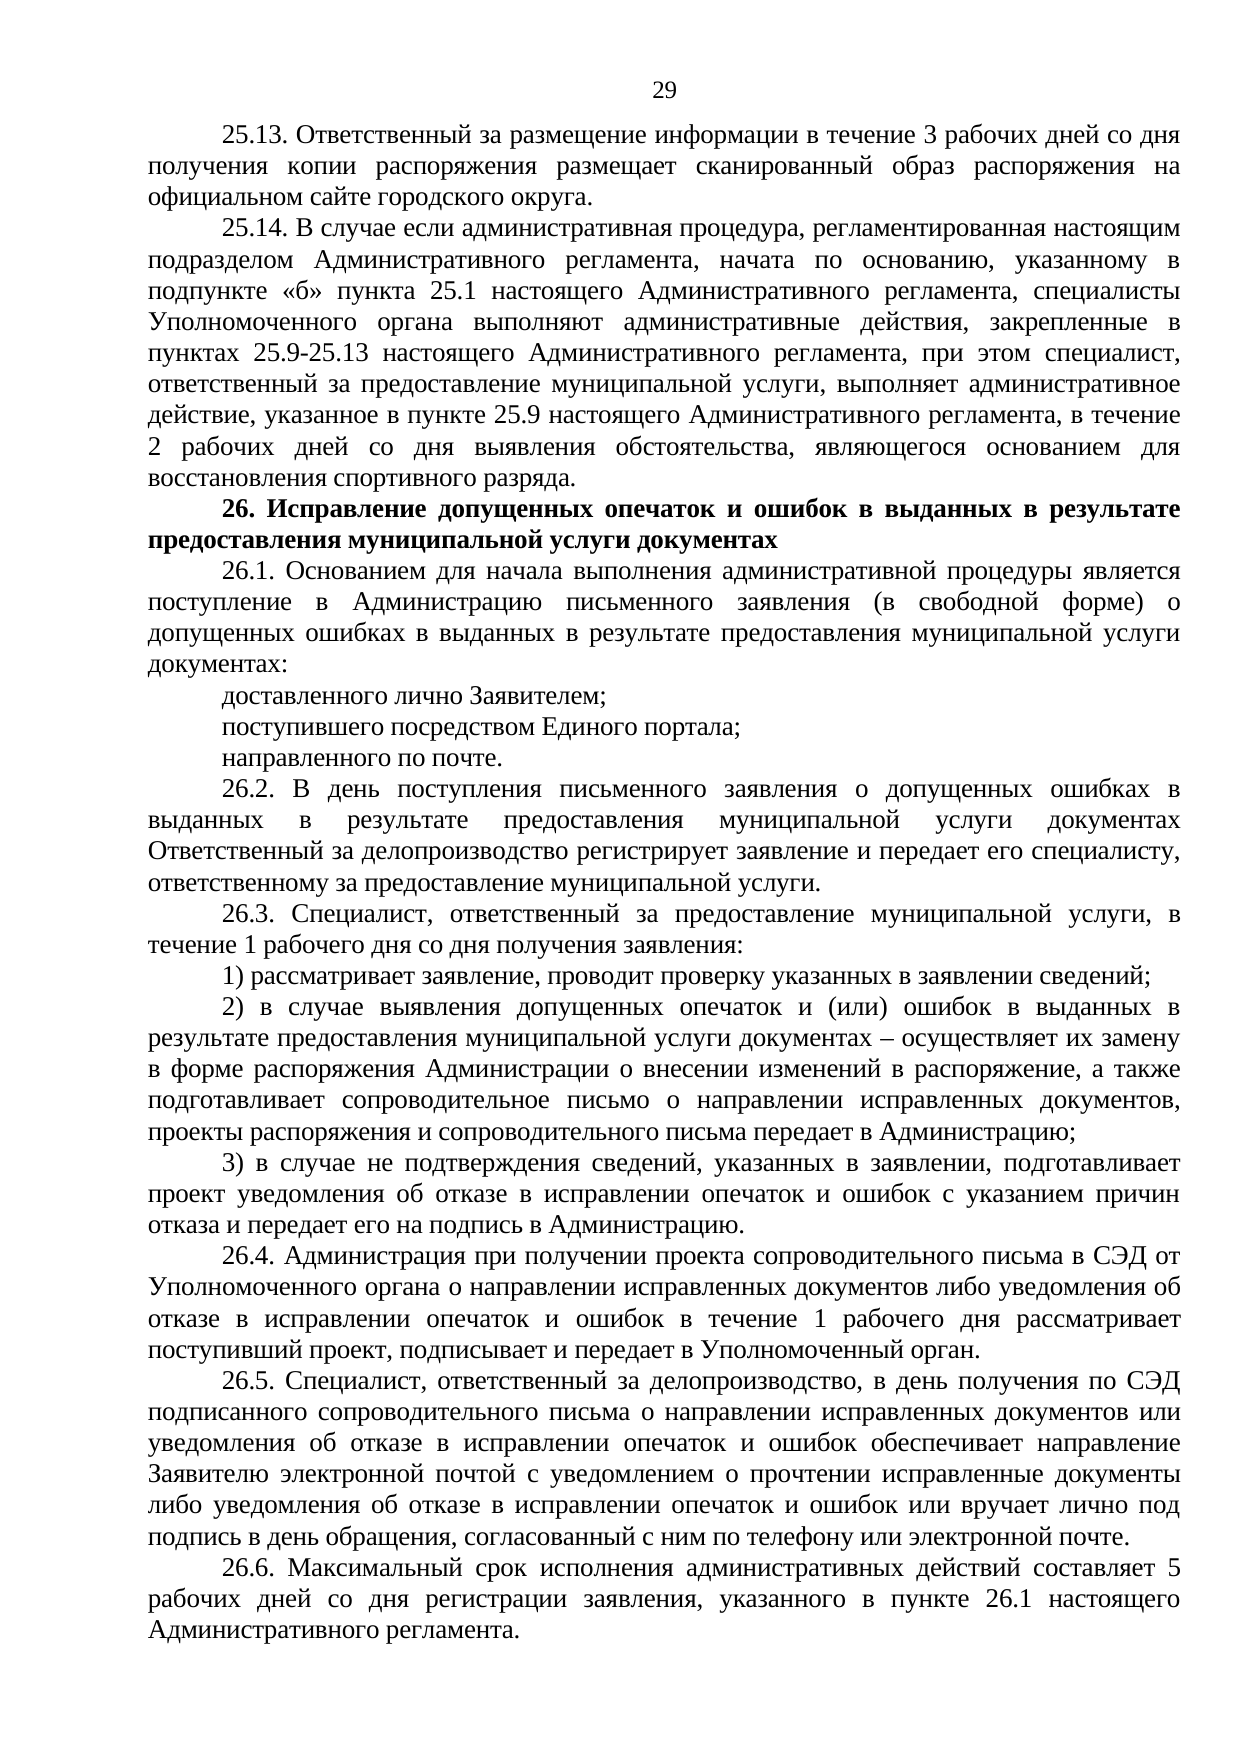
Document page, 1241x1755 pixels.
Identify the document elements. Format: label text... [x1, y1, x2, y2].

text 26.5. Специалист, ответственный за делопроизводство, в день получения по СЭД подписанного сопроводительного письма о направлении исправленных документов или уведомления об отказе в исправлении опечаток и ошибок обеспечивает направление Заявителю электронной почтой с уведомлением о прочтении исправленные документы либо уведомления об отказе в исправлении опечаток и ошибок или вручает лично под подпись в день обращения, согласованный с ним по телефону или электронной почте. [148, 1364, 1181, 1551]
text 25.14. В случае если административная процедура, регламентированная настоящим подразделом Административного регламента, начата по основанию, указанному в подпункте «б» пункта 25.1 настоящего Административного регламента, специалисты Уполномоченного органа выполняют административные действия, закрепленные в пунктах 25.9-25.13 настоящего Административного регламента, при этом специалист, ответственный за предоставление муниципальной услуги, выполняет административное действие, указанное в пункте 25.9 настоящего Административного регламента, в течение 2 рабочих дней со дня выявления обстоятельства, являющегося основанием для восстановления спортивного разряда. [148, 212, 1181, 492]
text 3) в случае не подтверждения сведений, указанных в заявлении, подготавливает проект уведомления об отказе в исправлении опечаток и ошибок с указанием причин отказа и передает его на подпись в Администрацию. [148, 1146, 1181, 1239]
text 26.4. Администрация при получении проекта сопроводительного письма в СЭД от Уполномоченного органа о направлении исправленных документов либо уведомления об отказе в исправлении опечаток и ошибок в течение 1 рабочего дня рассматривает поступивший проект, подписывает и передает в Уполномоченный орган. [148, 1239, 1181, 1364]
text 26.6. Максимальный срок исполнения административных действий составляет 5 рабочих дней со дня регистрации заявления, указанного в пункте 26.1 настоящего Административного регламента. [148, 1551, 1181, 1644]
text поступившего посредством Единого портала; [148, 710, 1181, 741]
text 26.1. Основанием для начала выполнения административной процедуры является поступление в Администрацию письменного заявления (в свободной форме) о допущенных ошибках в выданных в результате предоставления муниципальной услуги документах: [148, 554, 1181, 679]
text 1) рассматривает заявление, проводит проверку указанных в заявлении сведений; [148, 959, 1181, 990]
text 26.2. В день поступления письменного заявления о допущенных ошибках в выданных в результате предоставления муниципальной услуги документах Ответственный за делопроизводство регистрирует заявление и передает его специалисту, ответственному за предоставление муниципальной услуги. [148, 772, 1181, 897]
text 2) в случае выявления допущенных опечаток и (или) ошибок в выданных в результате предоставления муниципальной услуги документах – осуществляет их замену в форме распоряжения Администрации о внесении изменений в распоряжение, а также подготавливает сопроводительное письмо о направлении исправленных документов, проекты распоряжения и сопроводительного письма передает в Администрацию; [148, 990, 1181, 1146]
text 26.3. Специалист, ответственный за предоставление муниципальной услуги, в течение 1 рабочего дня со дня получения заявления: [148, 897, 1181, 959]
text 26. Исправление допущенных опечаток и ошибок в выданных в результате предоставления муниципальной услуги документах [148, 492, 1181, 554]
text направленного по почте. [148, 741, 1181, 772]
text 25.13. Ответственный за размещение информации в течение 3 рабочих дней со дня получения копии распоряжения размещает сканированный образ распоряжения на официальном сайте городского округа. [148, 118, 1181, 212]
text доставленного лично Заявителем; [148, 679, 1181, 710]
